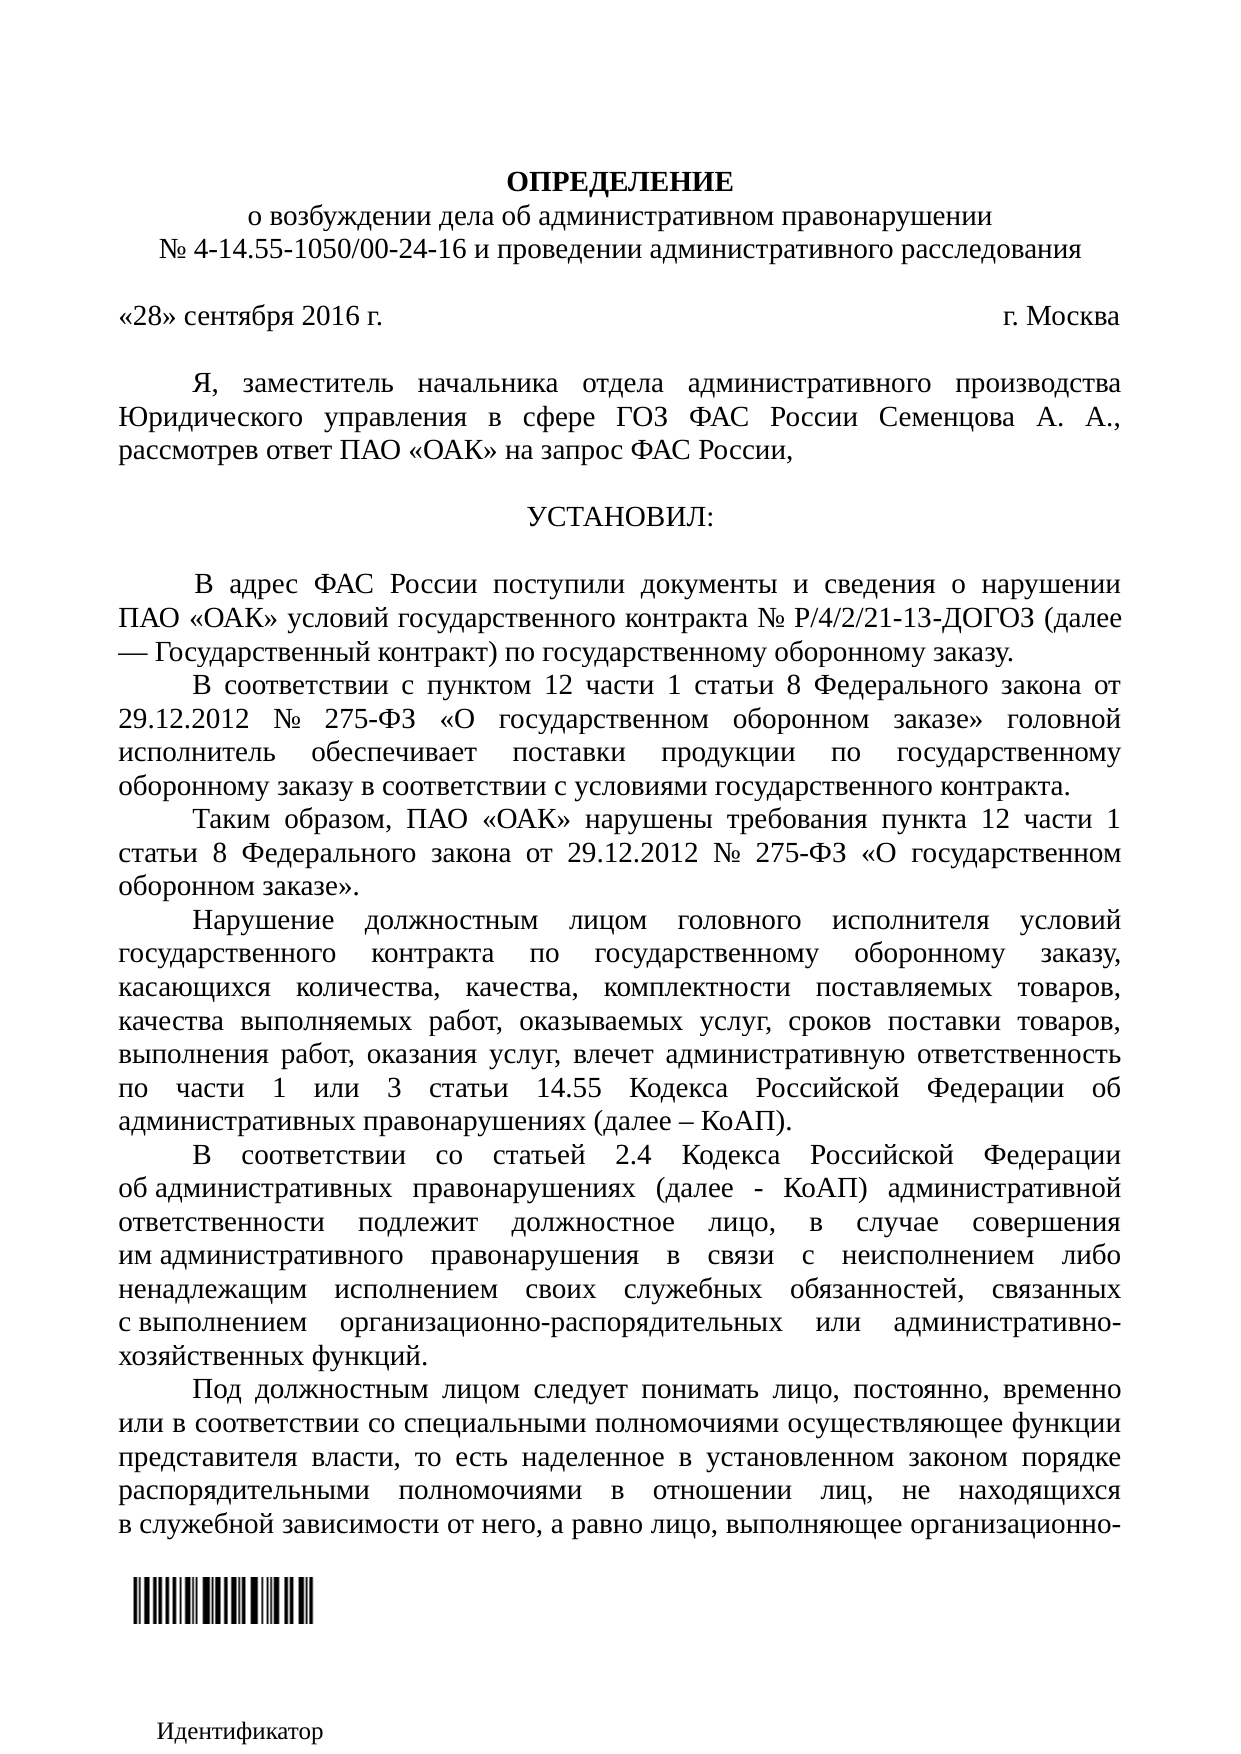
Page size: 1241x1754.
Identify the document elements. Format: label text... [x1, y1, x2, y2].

text В соответствии с пунктом 12 части 1 статьи 8 Федерального закона от 29.12.2012 № 275-ФЗ «О государственном оборонном заказе» головной исполнитель обеспечивает поставки продукции по государственному оборонному заказу в соответствии с условиями государственного контракта. [118, 667, 1122, 801]
text Под должностным лицом следует понимать лицо, постоянно, временно или в соответствии со специальными полномочиями осуществляющее функции представителя власти, то есть наделенное в установленном законом порядке распорядительными полномочиями в отношении лиц, не находящихся в служебной зависимости от него, а равно лицо, выполняющее организационно- [118, 1372, 1122, 1539]
text Нарушение должностным лицом головного исполнителя условий государственного контракта по государственному оборонному заказу, касающихся количества, качества, комплектности поставляемых товаров, качества выполняемых работ, оказываемых услуг, сроков поставки товаров, выполнения работ, оказания услуг, влечет административную ответственность по части 1 или 3 статьи 14.55 Кодекса Российской Федерации об административных правонарушениях (далее – КоАП). [118, 902, 1122, 1137]
text № 4-14.55-1050/00-24-16 и проведении административного расследования [118, 231, 1122, 265]
text В соответствии со статьей 2.4 Кодекса Российской Федерации об административных правонарушениях (далее - КоАП) административной ответственности подлежит должностное лицо, в случае совершения им административного правонарушения в связи с неисполнением либо ненадлежащим исполнением своих служебных обязанностей, связанных с выполнением организационно-распорядительных или административно-хозяйственных функций. [118, 1137, 1122, 1372]
picture [118, 1577, 331, 1624]
text о возбуждении дела об административном правонарушении [118, 198, 1122, 231]
text УСТАНОВИЛ: [118, 499, 1122, 533]
text «28» сентября 2016 г. г. Москва [118, 298, 1122, 332]
text Я, заместитель начальника отдела административного производства Юридического управления в сфере ГОЗ ФАС России Семенцова А. А., рассмотрев ответ ПАО «ОАК» на запрос ФАС России, [118, 365, 1122, 466]
text В адрес ФАС России поступили документы и сведения о нарушении ПАО «ОАК» условий государственного контракта № Р/4/2/21-13-ДОГОЗ (далее — Государственный контракт) по государственному оборонному заказу. [118, 567, 1122, 667]
text ОПРЕДЕЛЕНИЕ [118, 164, 1122, 198]
text Таким образом, ПАО «ОАК» нарушены требования пункта 12 части 1 статьи 8 Федерального закона от 29.12.2012 № 275-ФЗ «О государственном оборонном заказе». [118, 801, 1122, 902]
